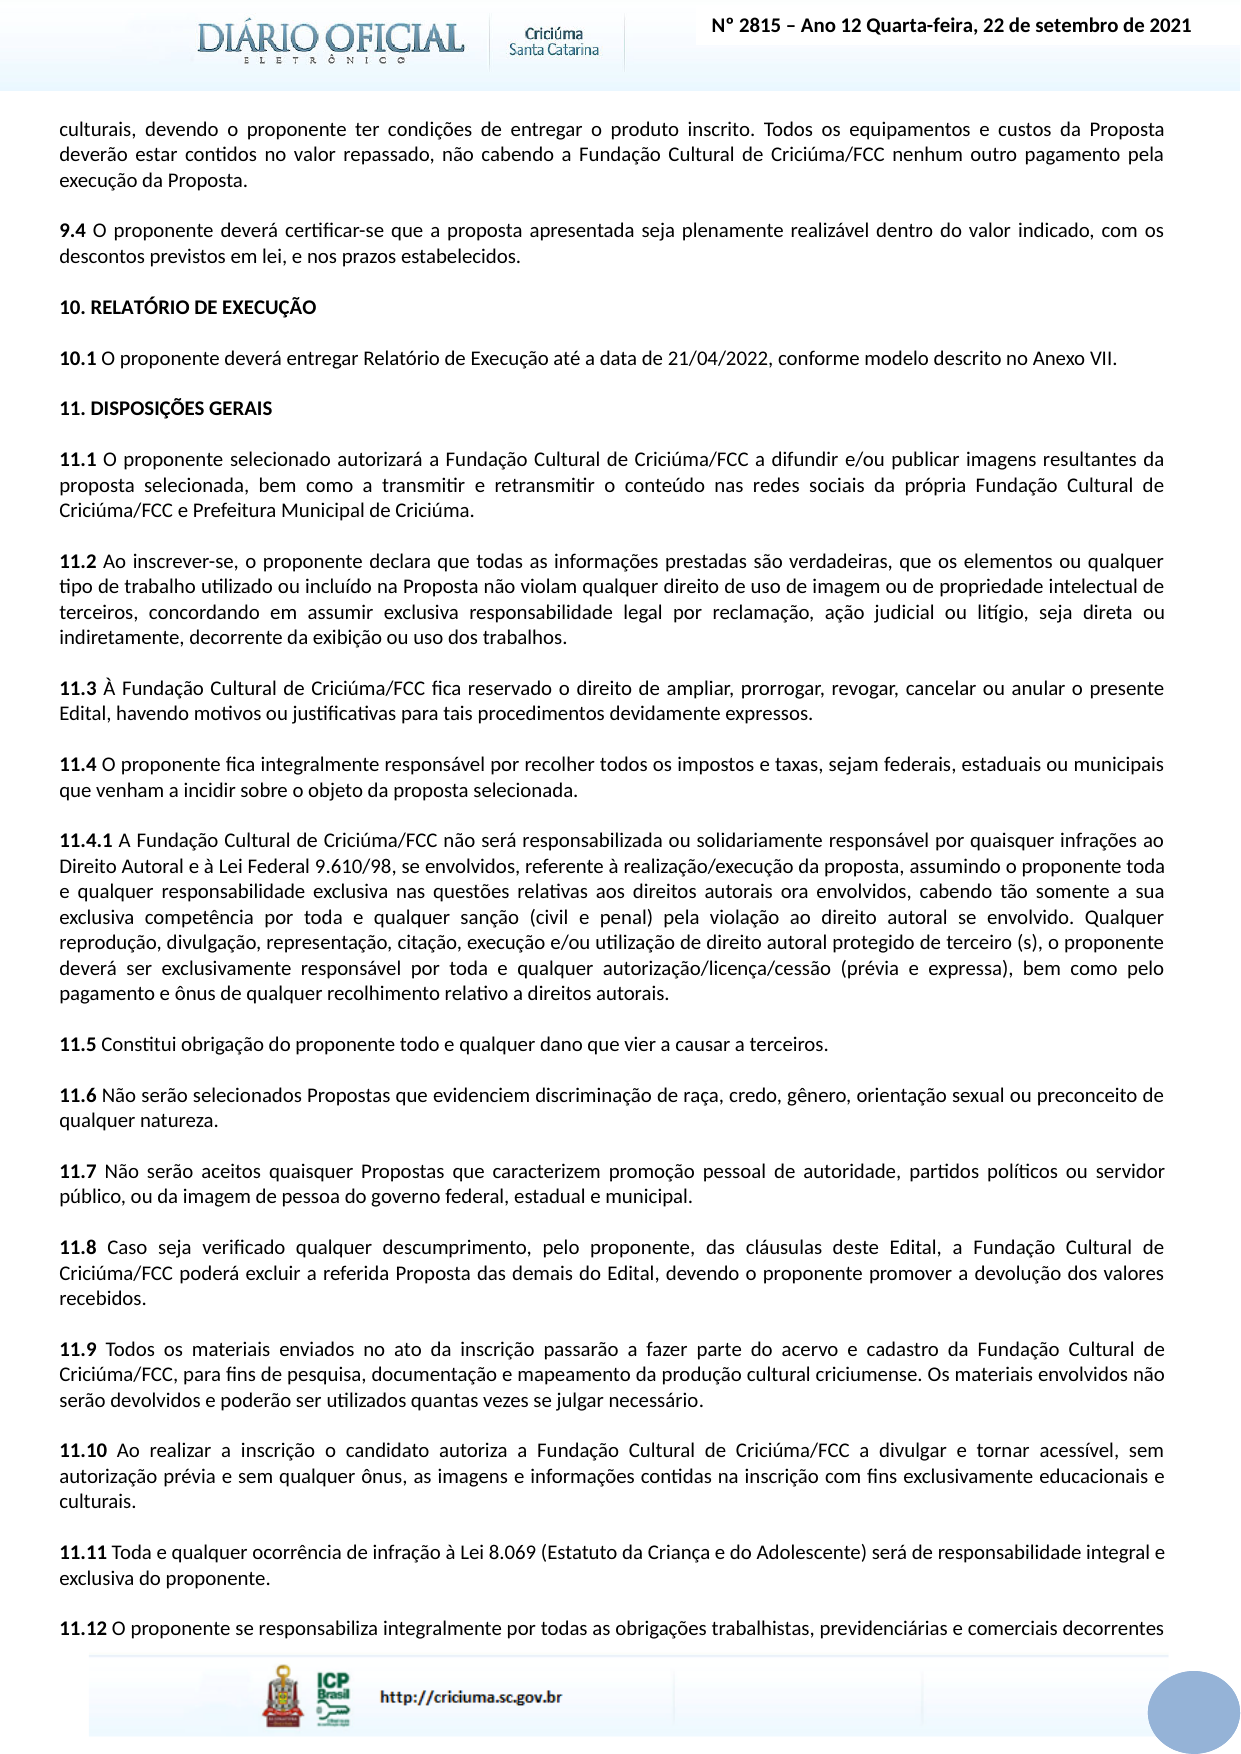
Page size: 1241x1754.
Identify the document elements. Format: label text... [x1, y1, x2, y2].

text 11.2 Ao inscrever-se, o proponente declara que todas as informações prestadas são verdadeiras, que os elementos ou qualquer tipo de trabalho utilizado ou incluído na Proposta não violam qualquer direito de uso de imagem ou de propriedade intelectual de terceiros, concordando em assumir exclusiva responsabilidade legal por reclamação, ação judicial ou litígio, seja direta ou indiretamente, decorrente da exibição ou uso dos trabalhos. [59, 548, 1167, 650]
text 10.1 O proponente deverá entregar Relatório de Execução até a data de 21/04/2022, conforme modelo descrito no Anexo VII. [59, 345, 1167, 370]
text 11.1 O proponente selecionado autorizará a Fundação Cultural de Criciúma/FCC a difundir e/ou publicar imagens resultantes da proposta selecionada, bem como a transmitir e retransmitir o conteúdo nas redes sociais da própria Fundação Cultural de Criciúma/FCC e Prefeitura Municipal de Criciúma. [59, 446, 1167, 523]
text 11.9 Todos os materiais enviados no ato da inscrição passarão a fazer parte do acervo e cadastro da Fundação Cultural de Criciúma/FCC, para fins de pesquisa, documentação e mapeamento da produção cultural criciumense. Os materiais envolvidos não serão devolvidos e poderão ser utilizados quantas vezes se julgar necessário. [59, 1336, 1167, 1412]
text 11. DISPOSIÇÕES GERAIS [59, 396, 1167, 421]
text 11.6 Não serão selecionados Propostas que evidenciem discriminação de raça, credo, gênero, orientação sexual ou preconceito de qualquer natureza. [59, 1082, 1167, 1133]
text culturais, devendo o proponente ter condições de entregar o produto inscrito. Todos os equipamentos e custos da Proposta deverão estar contidos no valor repassado, não cabendo a Fundação Cultural de Criciúma/FCC nenhum outro pagamento pela execução da Proposta. [59, 116, 1167, 192]
text 11.3 À Fundação Cultural de Criciúma/FCC fica reservado o direito de ampliar, prorrogar, revogar, cancelar ou anular o presente Edital, havendo motivos ou justificativas para tais procedimentos devidamente expressos. [59, 675, 1167, 726]
text 11.4 O proponente fica integralmente responsável por recolher todos os impostos e taxas, sejam federais, estaduais ou municipais que venham a incidir sobre o objeto da proposta selecionada. [59, 751, 1167, 802]
text 11.4.1 A Fundação Cultural de Criciúma/FCC não será responsabilizada ou solidariamente responsável por quaisquer infrações ao Direito Autoral e à Lei Federal 9.610/98, se envolvidos, referente à realização/execução da proposta, assumindo o proponente toda e qualquer responsabilidade exclusiva nas questões relativas aos direitos autorais ora envolvidos, cabendo tão somente a sua exclusiva competência por toda e qualquer sanção (civil e penal) pela violação ao direito autoral se envolvido. Qualquer reprodução, divulgação, representação, citação, execução e/ou utilização de direito autoral protegido de terceiro (s), o proponente deverá ser exclusivamente responsável por toda e qualquer autorização/licença/cessão (prévia e expressa), bem como pelo pagamento e ônus de qualquer recolhimento relativo a direitos autorais. [59, 828, 1167, 1006]
text 11.10 Ao realizar a inscrição o candidato autoriza a Fundação Cultural de Criciúma/FCC a divulgar e tornar acessível, sem autorização prévia e sem qualquer ônus, as imagens e informações contidas na inscrição com fins exclusivamente educacionais e culturais. [59, 1438, 1167, 1514]
text 9.4 O proponente deverá certificar-se que a proposta apresentada seja plenamente realizável dentro do valor indicado, com os descontos previstos em lei, e nos prazos estabelecidos. [59, 218, 1167, 268]
text 11.8 Caso seja verificado qualquer descumprimento, pelo proponente, das cláusulas deste Edital, a Fundação Cultural de Criciúma/FCC poderá excluir a referida Proposta das demais do Edital, devendo o proponente promover a devolução dos valores recebidos. [59, 1234, 1167, 1311]
text 11.5 Constitui obrigação do proponente todo e qualquer dano que vier a causar a terceiros. [59, 1031, 1167, 1056]
text 10. RELATÓRIO DE EXECUÇÃO [59, 294, 1167, 319]
text 11.12 O proponente se responsabiliza integralmente por todas as obrigações trabalhistas, previdenciárias e comerciais decorrentes [59, 1616, 1167, 1641]
text 11.7 Não serão aceitos quaisquer Propostas que caracterizem promoção pessoal de autoridade, partidos políticos ou servidor público, ou da imagem de pessoa do governo federal, estadual e municipal. [59, 1158, 1167, 1209]
text 11.11 Toda e qualquer ocorrência de infração à Lei 8.069 (Estatuto da Criança e do Adolescente) será de responsabilidade integral e exclusiva do proponente. [59, 1539, 1167, 1590]
